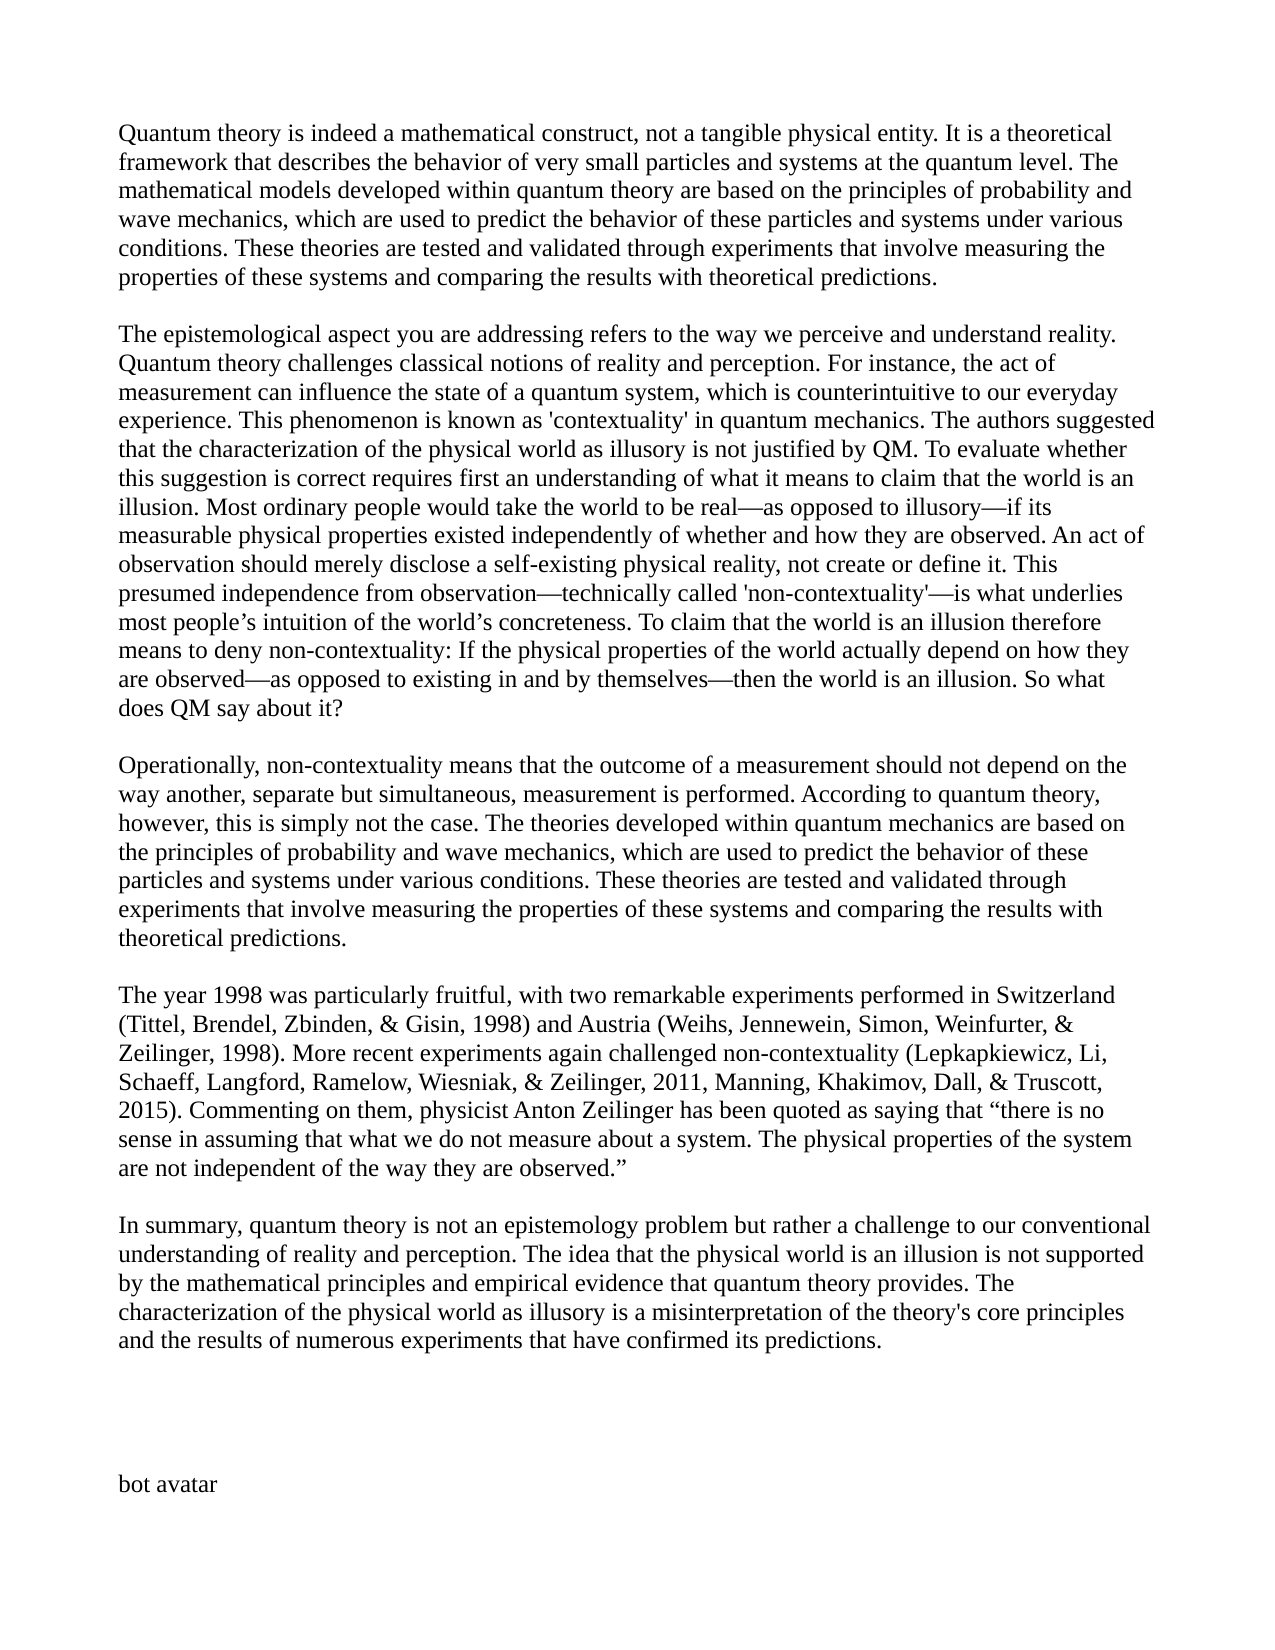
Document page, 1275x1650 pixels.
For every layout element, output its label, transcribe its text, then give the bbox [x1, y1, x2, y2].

text The epistemological aspect you are addressing refers to the way we perceive and understand reality. Quantum theory challenges classical notions of reality and perception. For instance, the act of measurement can influence the state of a quantum system, which is counterintuitive to our everyday experience. This phenomenon is known as 'contextuality' in quantum mechanics. The authors suggested that the characterization of the physical world as illusory is not justified by QM. To evaluate whether this suggestion is correct requires first an understanding of what it means to claim that the world is an illusion. Most ordinary people would take the world to be real—as opposed to illusory—if its measurable physical properties existed independently of whether and how they are observed. An act of observation should merely disclose a self-existing physical reality, not create or define it. This presumed independence from observation—technically called 'non-contextuality'—is what underlies most people’s intuition of the world’s concreteness. To claim that the world is an illusion therefore means to deny non-contextuality: If the physical properties of the world actually depend on how they are observed—as opposed to existing in and by themselves—then the world is an illusion. So what does QM say about it? [118, 319, 1157, 722]
text Quantum theory is indeed a mathematical construct, not a tangible physical entity. It is a theoretical framework that describes the behavior of very small particles and systems at the quantum level. The mathematical models developed within quantum theory are based on the principles of probability and wave mechanics, which are used to predict the behavior of these particles and systems under various conditions. These theories are tested and validated through experiments that involve measuring the properties of these systems and comparing the results with theoretical predictions. [118, 118, 1157, 291]
text Operationally, non-contextuality means that the outcome of a measurement should not depend on the way another, separate but simultaneous, measurement is performed. According to quantum theory, however, this is simply not the case. The theories developed within quantum mechanics are based on the principles of probability and wave mechanics, which are used to predict the behavior of these particles and systems under various conditions. These theories are tested and validated through experiments that involve measuring the properties of these systems and comparing the results with theoretical predictions. [118, 751, 1157, 952]
text In summary, quantum theory is not an epistemology problem but rather a challenge to our conventional understanding of reality and perception. The idea that the physical world is an illusion is not supported by the mathematical principles and empirical evidence that quantum theory provides. The characterization of the physical world as illusory is a misinterpretation of the theory's core principles and the results of numerous experiments that have confirmed its predictions. [118, 1211, 1157, 1354]
text bot avatar [118, 1469, 1157, 1498]
text The year 1998 was particularly fruitful, with two remarkable experiments performed in Switzerland (Tittel, Brendel, Zbinden, & Gisin, 1998) and Austria (Weihs, Jennewein, Simon, Weinfurter, & Zeilinger, 1998). More recent experiments again challenged non-contextuality (Lepkapkiewicz, Li, Schaeff, Langford, Ramelow, Wiesniak, & Zeilinger, 2011, Manning, Khakimov, Dall, & Truscott, 2015). Commenting on them, physicist Anton Zeilinger has been quoted as saying that “there is no sense in assuming that what we do not measure about a system. The physical properties of the system are not independent of the way they are observed.” [118, 981, 1157, 1182]
